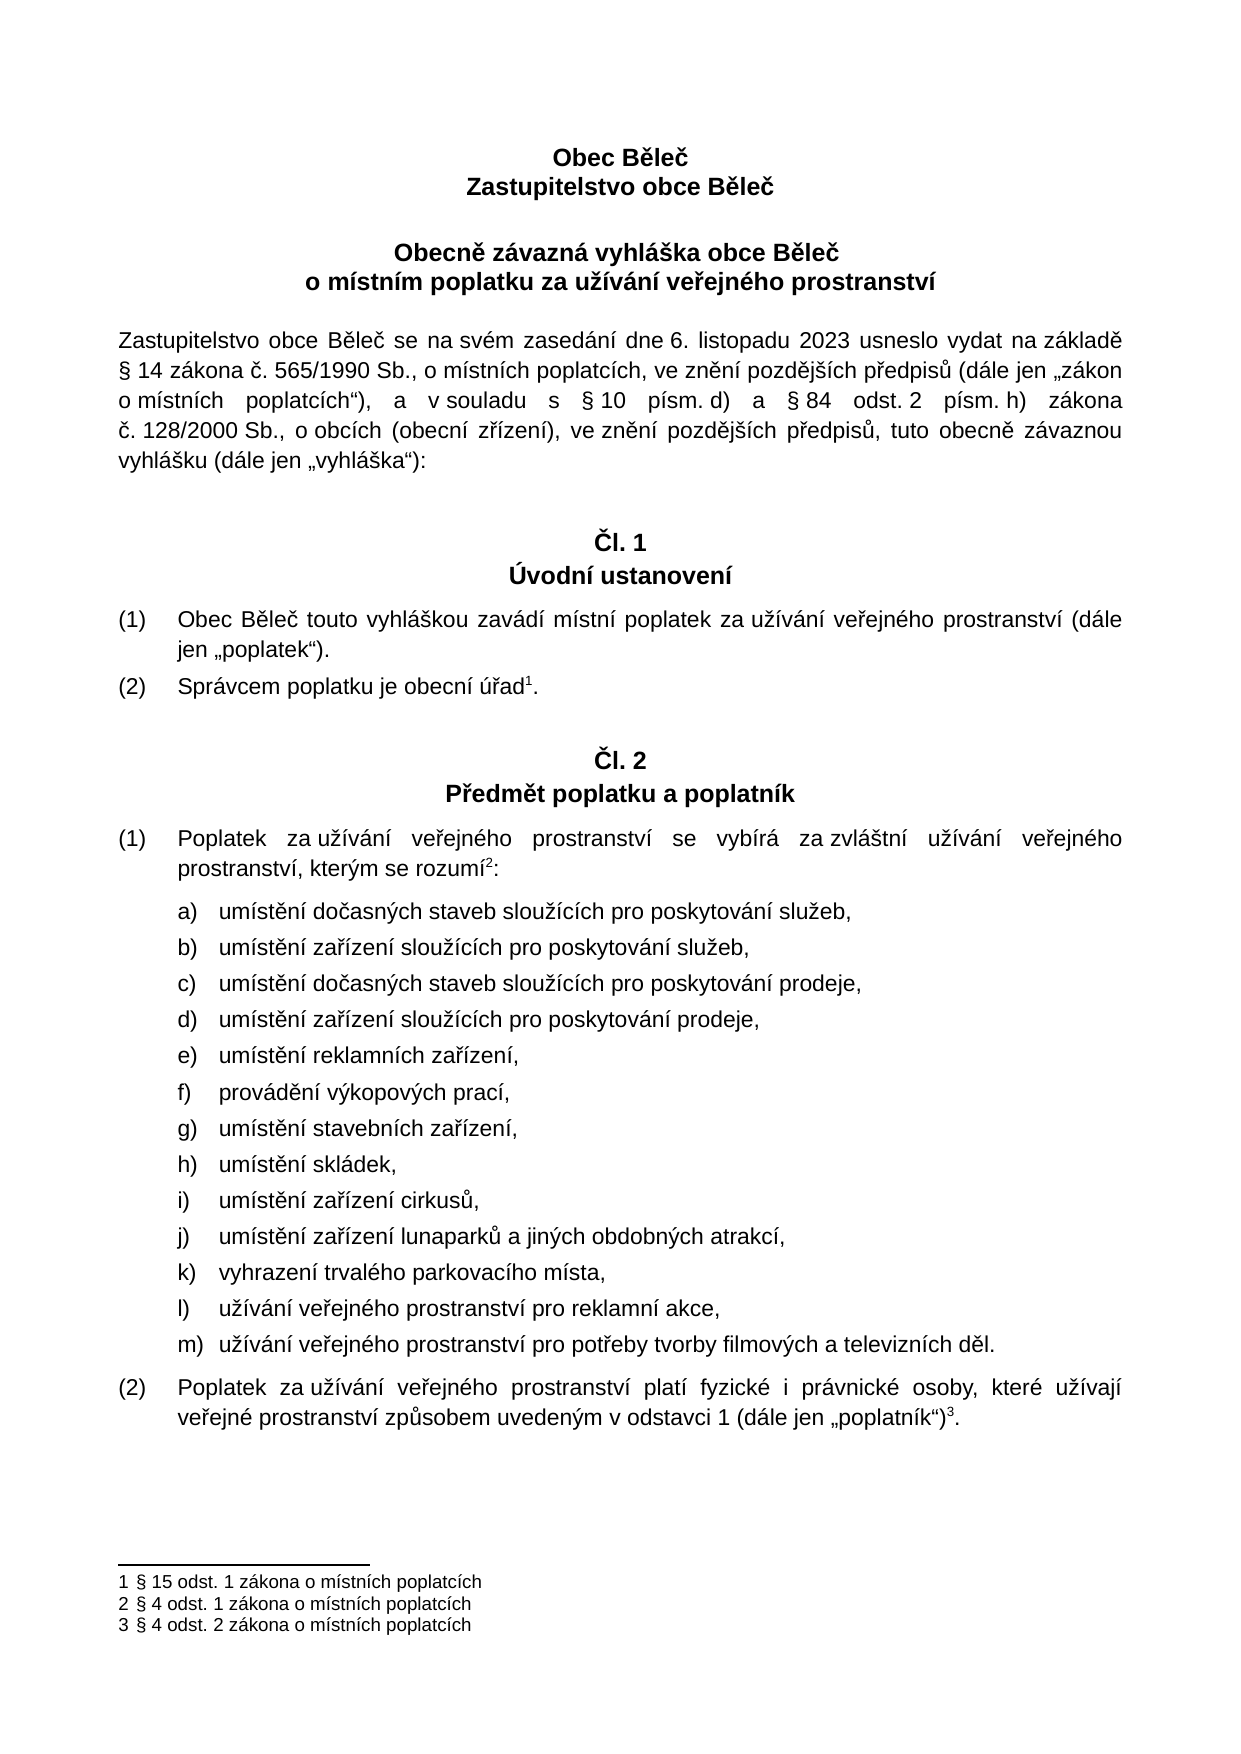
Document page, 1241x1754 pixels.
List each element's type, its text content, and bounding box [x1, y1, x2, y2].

list umístění zařízení sloužících pro poskytování prodeje, [177, 1006, 1122, 1032]
subtitle Čl. 2 Předmět poplatku a poplatník [118, 746, 1122, 808]
list umístění zařízení sloužících pro poskytování služeb, [177, 934, 1122, 960]
list § 4 odst. 1 zákona o místních poplatcích [118, 1592, 1122, 1614]
text Zastupitelstvo obce Běleč se na svém zasedání dne 6. listopadu 2023 usneslo vydat na základě § 14 zákona č. 565/1990 Sb., o místních poplatcích, ve znění pozdějších předpisů (dále jen „zákon o místních poplatcích“), a v souladu s § 10 písm. d) a § 84 odst. 2 písm. h) zákona č. 128/2000 Sb., o obcích (obecní zřízení), ve znění pozdějších předpisů, tuto obecně závaznou vyhlášku (dále jen „vyhláška“): [118, 327, 1122, 474]
list umístění skládek, [177, 1151, 1122, 1177]
list umístění dočasných staveb sloužících pro poskytování služeb, [177, 898, 1122, 924]
list provádění výkopových prací, [177, 1078, 1122, 1105]
subtitle Čl. 1 Úvodní ustanovení [118, 528, 1122, 589]
list Obec Běleč touto vyhláškou zavádí místní poplatek za užívání veřejného prostranství (dále jen „poplatek“). [118, 606, 1122, 663]
list umístění stavebních zařízení, [177, 1114, 1122, 1141]
list užívání veřejného prostranství pro potřeby tvorby filmových a televizních děl. [177, 1331, 1122, 1358]
list Poplatek za užívání veřejného prostranství platí fyzické i právnické osoby, které užívají veřejné prostranství způsobem uvedeným v odstavci 1 (dále jen „poplatník“). [118, 1374, 1122, 1431]
title Obec Běleč Zastupitelstvo obce Běleč [118, 143, 1122, 201]
list umístění dočasných staveb sloužících pro poskytování prodeje, [177, 970, 1122, 996]
list umístění reklamních zařízení, [177, 1042, 1122, 1069]
list užívání veřejného prostranství pro reklamní akce, [177, 1295, 1122, 1322]
list vyhrazení trvalého parkovacího místa, [177, 1259, 1122, 1286]
list umístění zařízení lunaparků a jiných obdobných atrakcí, [177, 1223, 1122, 1249]
list Poplatek za užívání veřejného prostranství se vybírá za zvláštní užívání veřejného prostranství, kterým se rozumí: [118, 825, 1122, 881]
list § 15 odst. 1 zákona o místních poplatcích [118, 1571, 1122, 1592]
subtitle Obecně závazná vyhláška obce Běleč o místním poplatku za užívání veřejného prostranství [118, 238, 1122, 295]
list umístění zařízení cirkusů, [177, 1187, 1122, 1213]
list Správcem poplatku je obecní úřad. [118, 673, 1122, 699]
list § 4 odst. 2 zákona o místních poplatcích [118, 1614, 1122, 1635]
